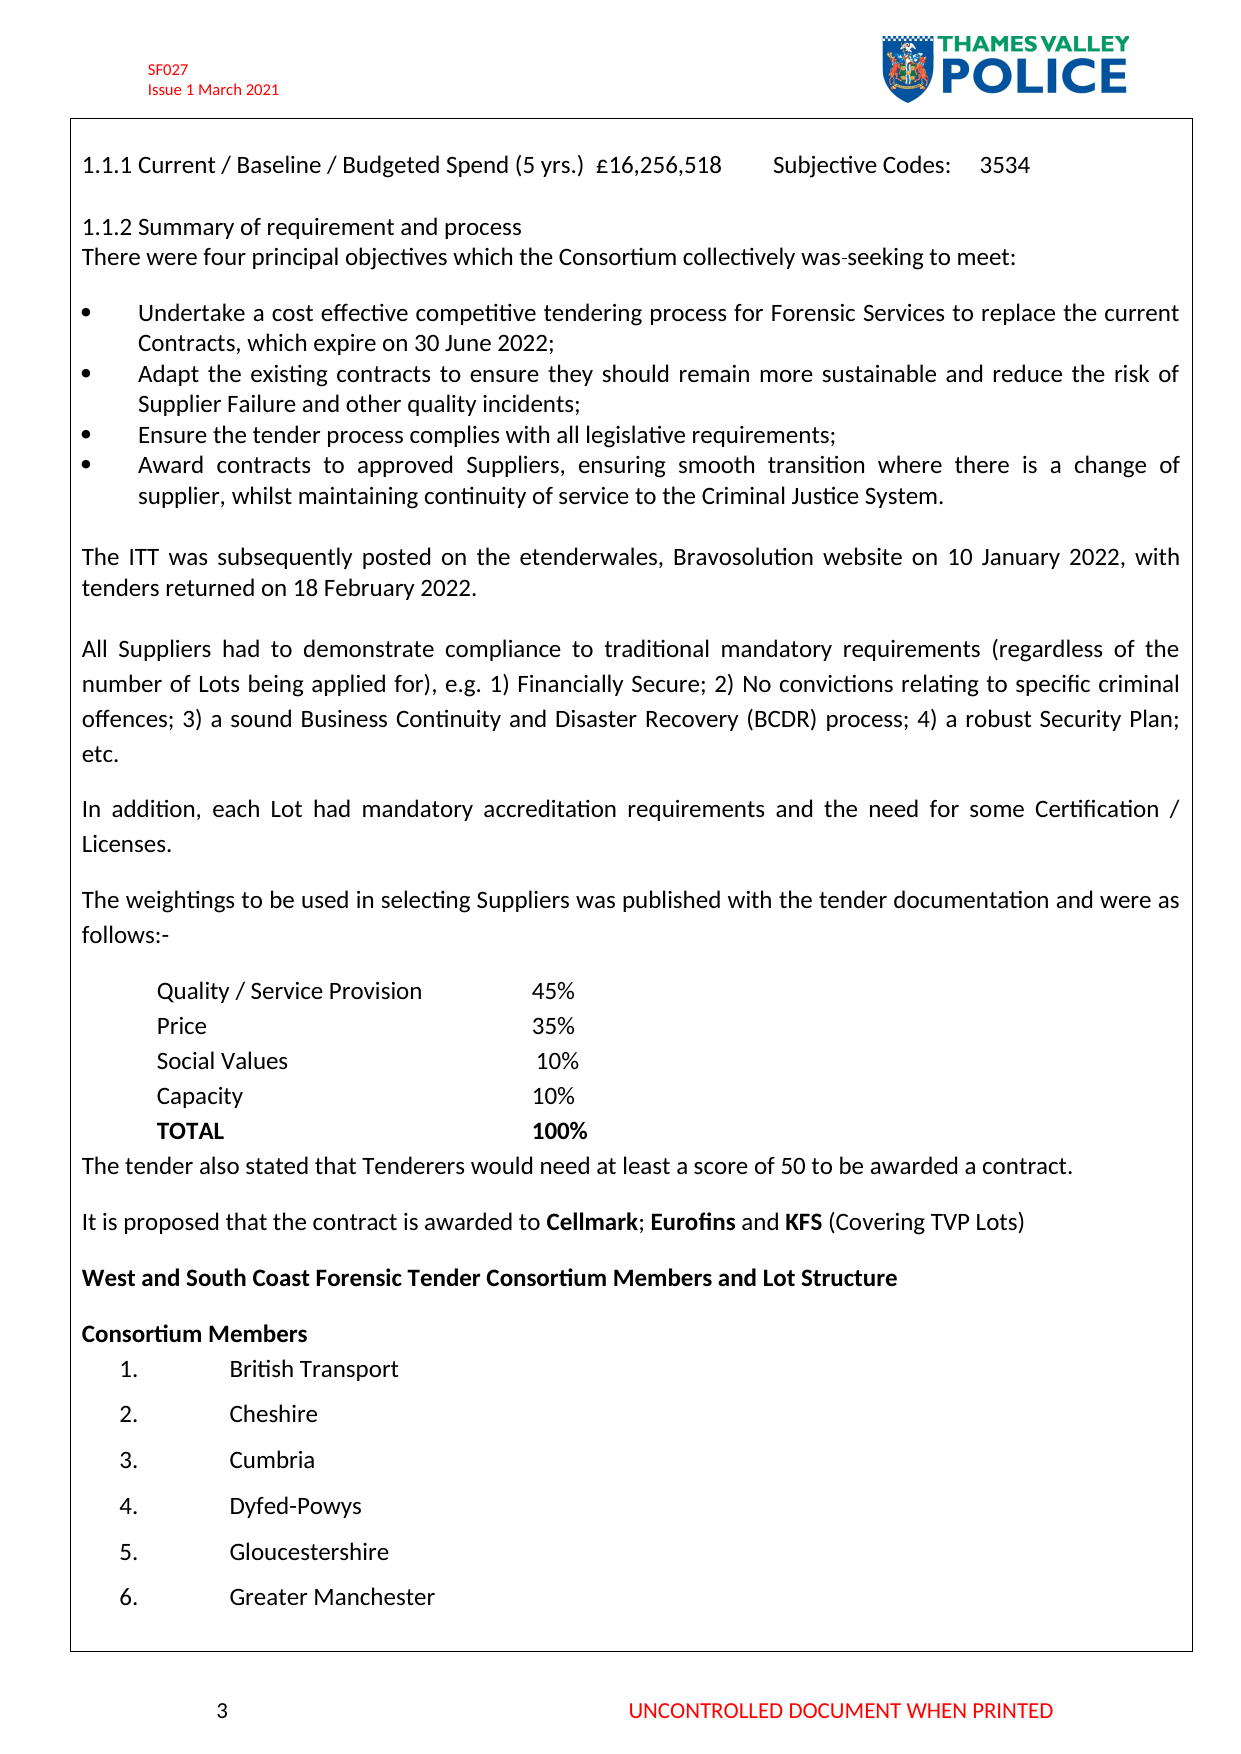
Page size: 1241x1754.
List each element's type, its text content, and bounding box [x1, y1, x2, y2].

table_cell BACKGROUND TVP joined the West and South Coast Forensic Services Consortium (WSCC) on 30th April 2017. This is a collaboration of 19 Forces and is led by Avon and Somerset Constabulary (A&S). They (A&S) provide a managed service for which all forces pay an annual fee for the management of the suppliers and the contract. The initial contract was let to four suppliers; Randox; LGC Forensics (now Eurofins); Key Forensic Services (now KFS Realisations 2018 Ltd) and Cellmark. The contract duration was from 30th April 2017 to 31st March 2020. It was extended to 30th June 2022 whilst a new tender was undertaken. The contract has faced many challenges since 2017. The stability of the market has been fragile. A Gold Group was established in 2019 by the National Police Chiefs’ Council (NPCC) to monitor and manage the forensic marketplace stabilisation. During 2020 and 2021, the Forensic Capability Network (FCN), working collaboratively with Blue Light Commercial (BLC), developed a new contract structure for the procurement of Forensic Services. This was known as Next Generation Procurement (NGP). There was an expectation the WSCC Forces would use the NGP; however, following much deliberation and consultation, the WSCC Chief Officers concluded that there was too much risk in using a new, untested, procurement model, so decided to continue as a separate consortium and to undertake a forensic procurement project, fundamentally based on their existing contracts. In October 2021, SERIP confirmed that the SE Region had agreed to remain aligned to the WSCC. In addition, during these discussions, Avon and Somerset Constabulary resigned as Host Force from what was a 19 Force consortium by giving 12 months’ notice. Devon and Cornwall, Dorset and Wiltshire closely followed them. Dyfed Powys subsequently became the Host Force for the remaining 15 Forces. The duration of the contracts were agreed as 3 years with up to 2 further years if required 1.1.1 Current / Baseline / Budgeted Spend (5 yrs.) £16,256,518 Subjective Codes: 3534 1.1.2 Summary of requirement and process There were four principal objectives which the Consortium collectively was seeking to meet: Undertake a cost effective competitive tendering process for Forensic Services to replace the current Contracts, which expire on 30 June 2022; Adapt the existing contracts to ensure they should remain more sustainable and reduce the risk of Supplier Failure and other quality incidents; Ensure the tender process complies with all legislative requirements; Award contracts to approved Suppliers, ensuring smooth transition where there is a change of supplier, whilst maintaining continuity of service to the Criminal Justice System. The ITT was subsequently posted on the etenderwales, Bravosolution website on 10 January 2022, with tenders returned on 18 February 2022. All Suppliers had to demonstrate compliance to traditional mandatory requirements (regardless of the number of Lots being applied for), e.g. 1) Financially Secure; 2) No convictions relating to specific criminal offences; 3) a sound Business Continuity and Disaster Recovery (BCDR) process; 4) a robust Security Plan; etc. In addition, each Lot had mandatory accreditation requirements and the need for some Certification / Licenses. The weightings to be used in selecting Suppliers was published with the tender documentation and were as follows:- Quality / Service Provision 45% Price 35% Social Values 10% Capacity 10% TOTAL 100% The tender also stated that Tenderers would need at least a score of 50 to be awarded a contract. It is proposed that the contract is awarded to Cellmark; Eurofins and KFS (Covering TVP Lots) West and South Coast Forensic Tender Consortium Members and Lot Structure Consortium Members British Transport Cheshire Cumbria Dyfed-Powys Gloucestershire Greater Manchester Gwent Hampshire Lancashire Merseyside North Wales South Wales Surrey Sussex Thames Valley Lot Structure Lot 301 PACE DNA Lot 302 Crime Stain DNA Lot 303 Casework DNA Lot 304 Fire Investigation Lot 307 Drugs Lot 309 Questioned Documents Lot 311a RTA Toxicology Lot 311b Casework Toxicology Lot 312 Casework Lot 313 Marks and Traces 1.1.3 Regulation 84 form has been completed and is at Appendix A (Note that by default a regulation 84 form should be completed in all circumstances). This is a record of the exercise required to be kept by the Cabinet Office. 1.1.4 Contract Terms and Conditions: The suppliers meet all the requirements of the contract terms and conditions and specification and offer the Most Economically Advantageous Solution, as assessed through the evaluation process. 1.1.5 Legal Implications: TVP to grant permission to the PCC of North Wales to sign the overarching contract on TVP’s behalf. 1.1.6 Equality and Diversity: All Equality and Diversity obligations have been met. 1.1.7 Realisation Implementation Plan ** TVP/OPCC to confirm agreement (authorisation to award) in writing to Robert Millward (robert.millward@avonandsomerset.police.uk) by 6 April 2022. 1.1.8 Contract Management Review: Tier 1 or Tier 2 or Tier 3 1.1.9 The procurement process has followed and complied with the 5 key Treaty Principles of PCR 2015:- Transparency; Non-Discrimination; Equal Treatment; Proportionality; Mutual Recognition. [71, 119, 1192, 1651]
